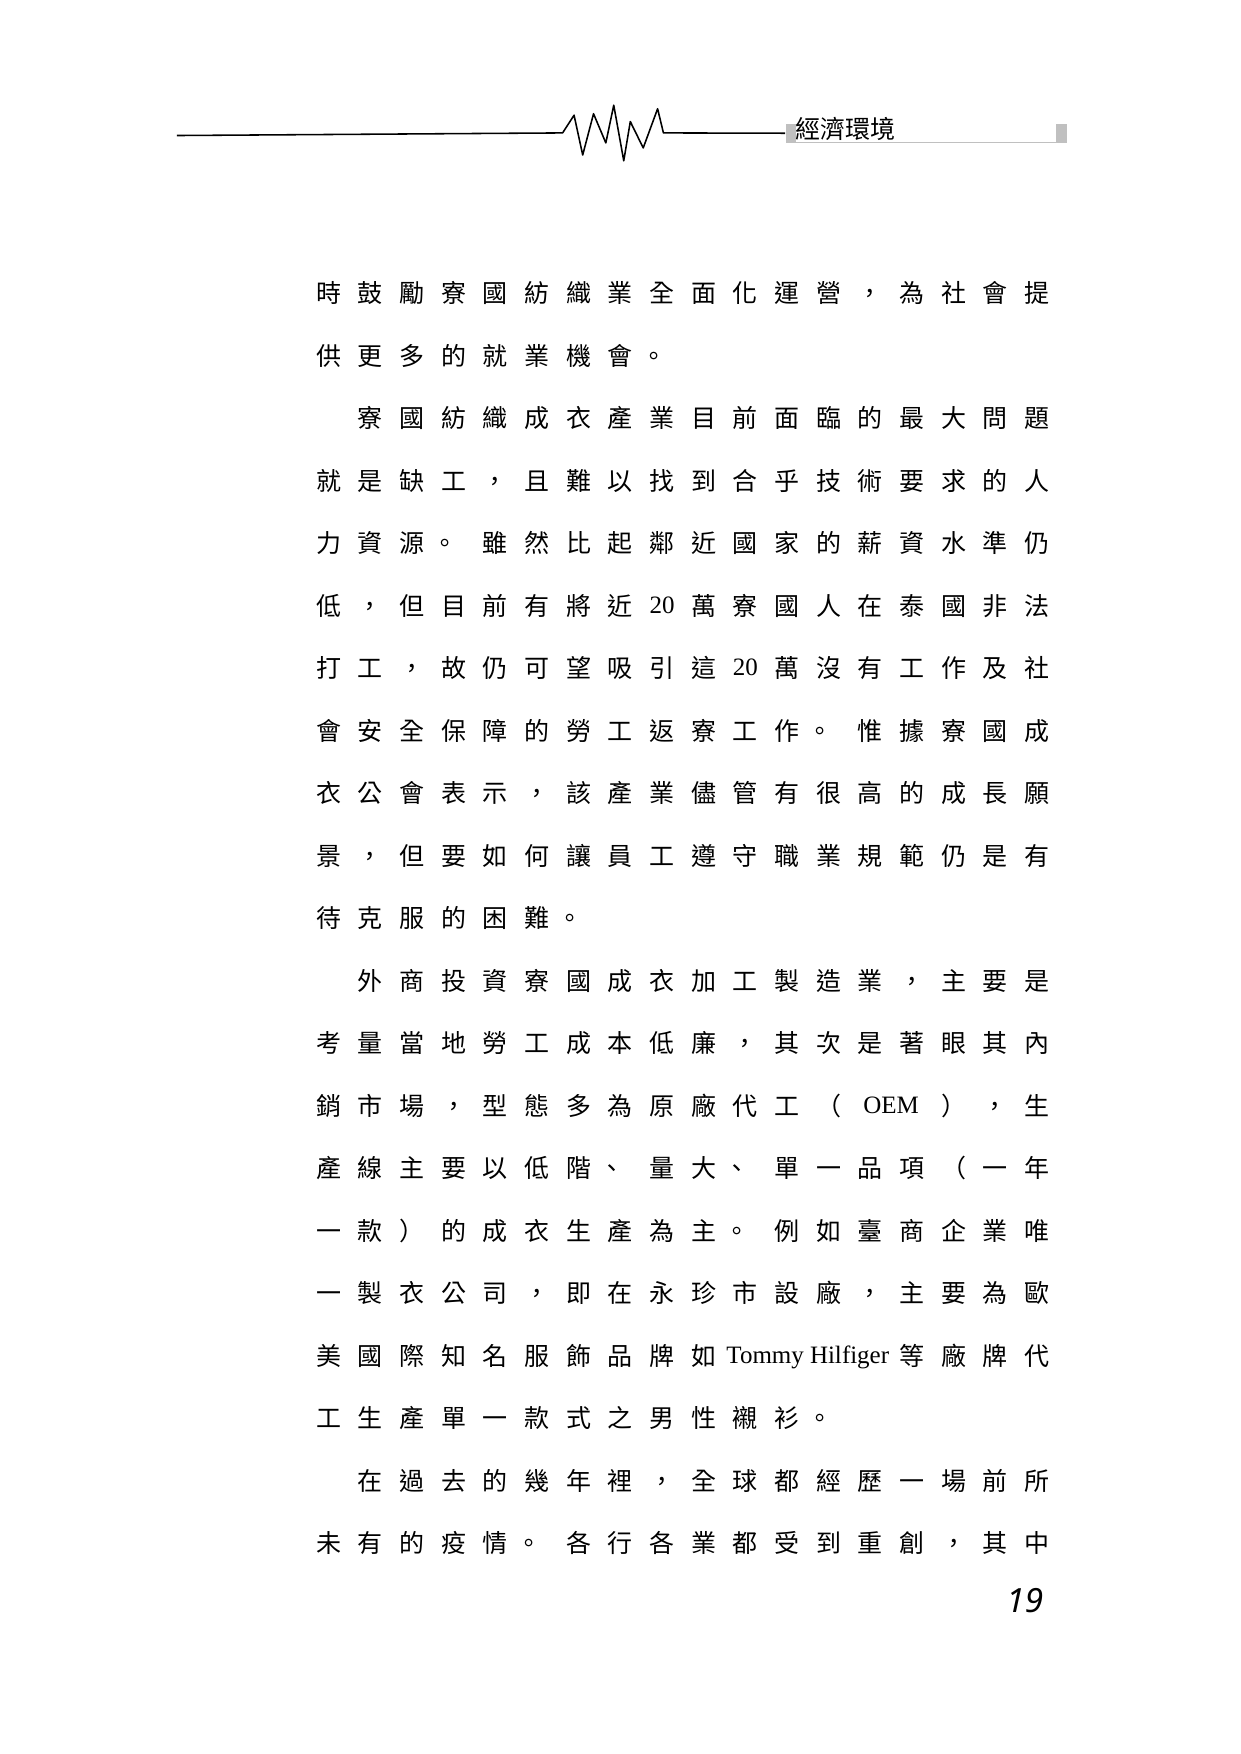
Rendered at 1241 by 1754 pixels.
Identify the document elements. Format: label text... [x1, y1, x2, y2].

text 在過去的幾年裡，全球都經歷一場前所未有的疫情。各行各業都受到重創，其中 [281, 1438, 1058, 1563]
text 時鼓勵寮國紡織業全面化運營，為社會提供更多的就業機會。 [281, 250, 1058, 375]
text 外商投資寮國成衣加工製造業，主要是考量當地勞工成本低廉，其次是著眼其內銷市場，型態多為原廠代工（OEM），生產線主要以低階、量大、單一品項（一年一款）的成衣生產為主。例如臺商企業唯一製衣公司，即在永珍市設廠，主要為歐美國際知名服飾品牌如Tommy Hilfiger等廠牌代工生產單一款式之男性襯衫。 [281, 938, 1058, 1438]
text 寮國紡織成衣產業目前面臨的最大問題就是缺工，且難以找到合乎技術要求的人力資源。雖然比起鄰近國家的薪資水準仍低，但目前有將近20萬寮國人在泰國非法打工，故仍可望吸引這20萬沒有工作及社會安全保障的勞工返寮工作。惟據寮國成衣公會表示，該產業儘管有很高的成長願景，但要如何讓員工遵守職業規範仍是有待克服的困難。 [281, 375, 1058, 938]
